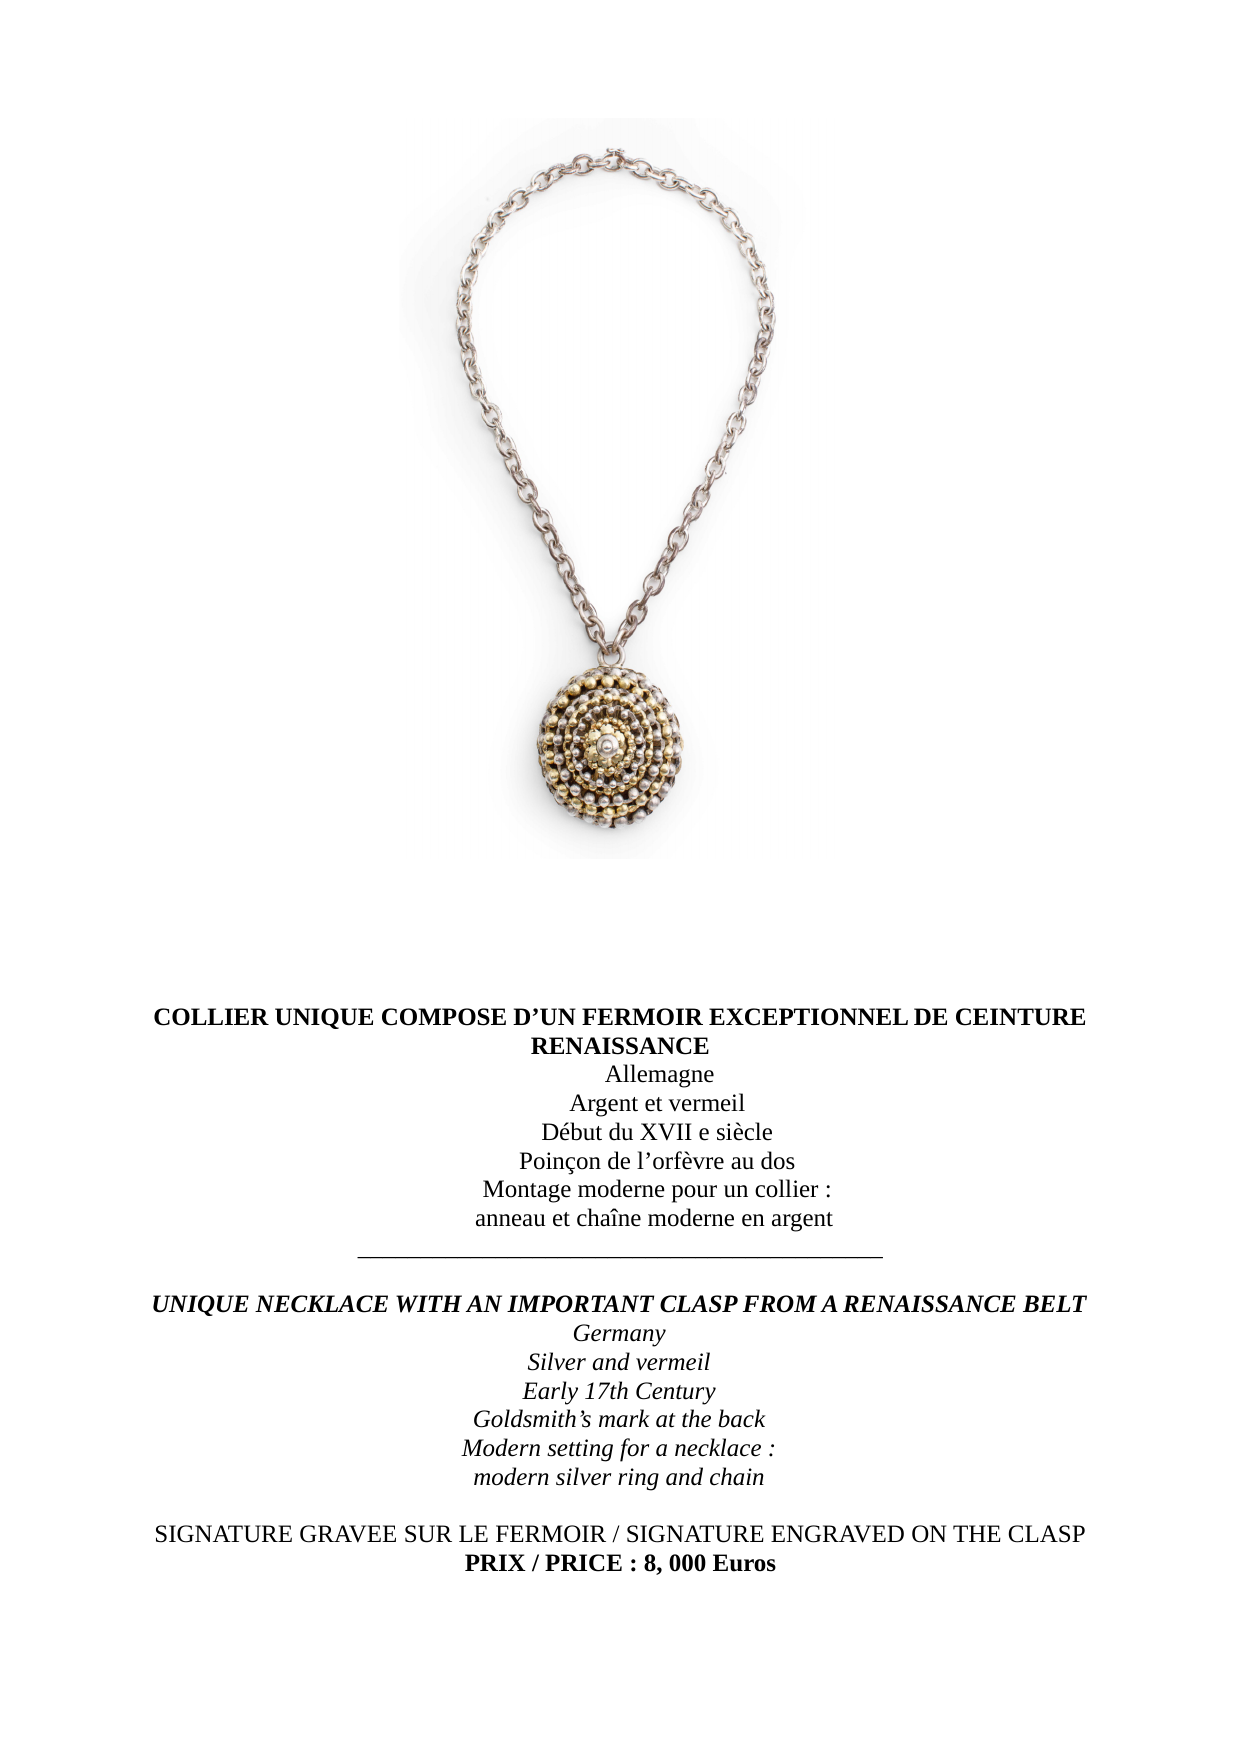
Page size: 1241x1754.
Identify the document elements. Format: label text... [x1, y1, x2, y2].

text UNIQUE NECKLACE WITH AN IMPORTANT CLASP FROM A RENAISSANCE BELT [118, 1261, 1122, 1318]
picture [399, 118, 842, 859]
text COLLIER UNIQUE COMPOSE D’UN FERMOIR EXCEPTIONNEL DE CEINTURE RENAISSANCE [118, 118, 1122, 1059]
text Allemagne Argent et vermeil Début du XVII e siècle Poinçon de l’orfèvre au dos Montage moderne pour un collier : anneau et chaîne moderne en argent [192, 1059, 1122, 1232]
text PRIX / PRICE : 8, 000 Euros [118, 1548, 1122, 1577]
text Germany Silver and vermeil Early 17th Century Goldsmith’s mark at the back Modern setting for a necklace : modern silver ring and chain [118, 1318, 1122, 1491]
text __________________________________________ [118, 1232, 1122, 1261]
text SIGNATURE GRAVEE SUR LE FERMOIR / SIGNATURE ENGRAVED ON THE CLASP [118, 1519, 1122, 1548]
